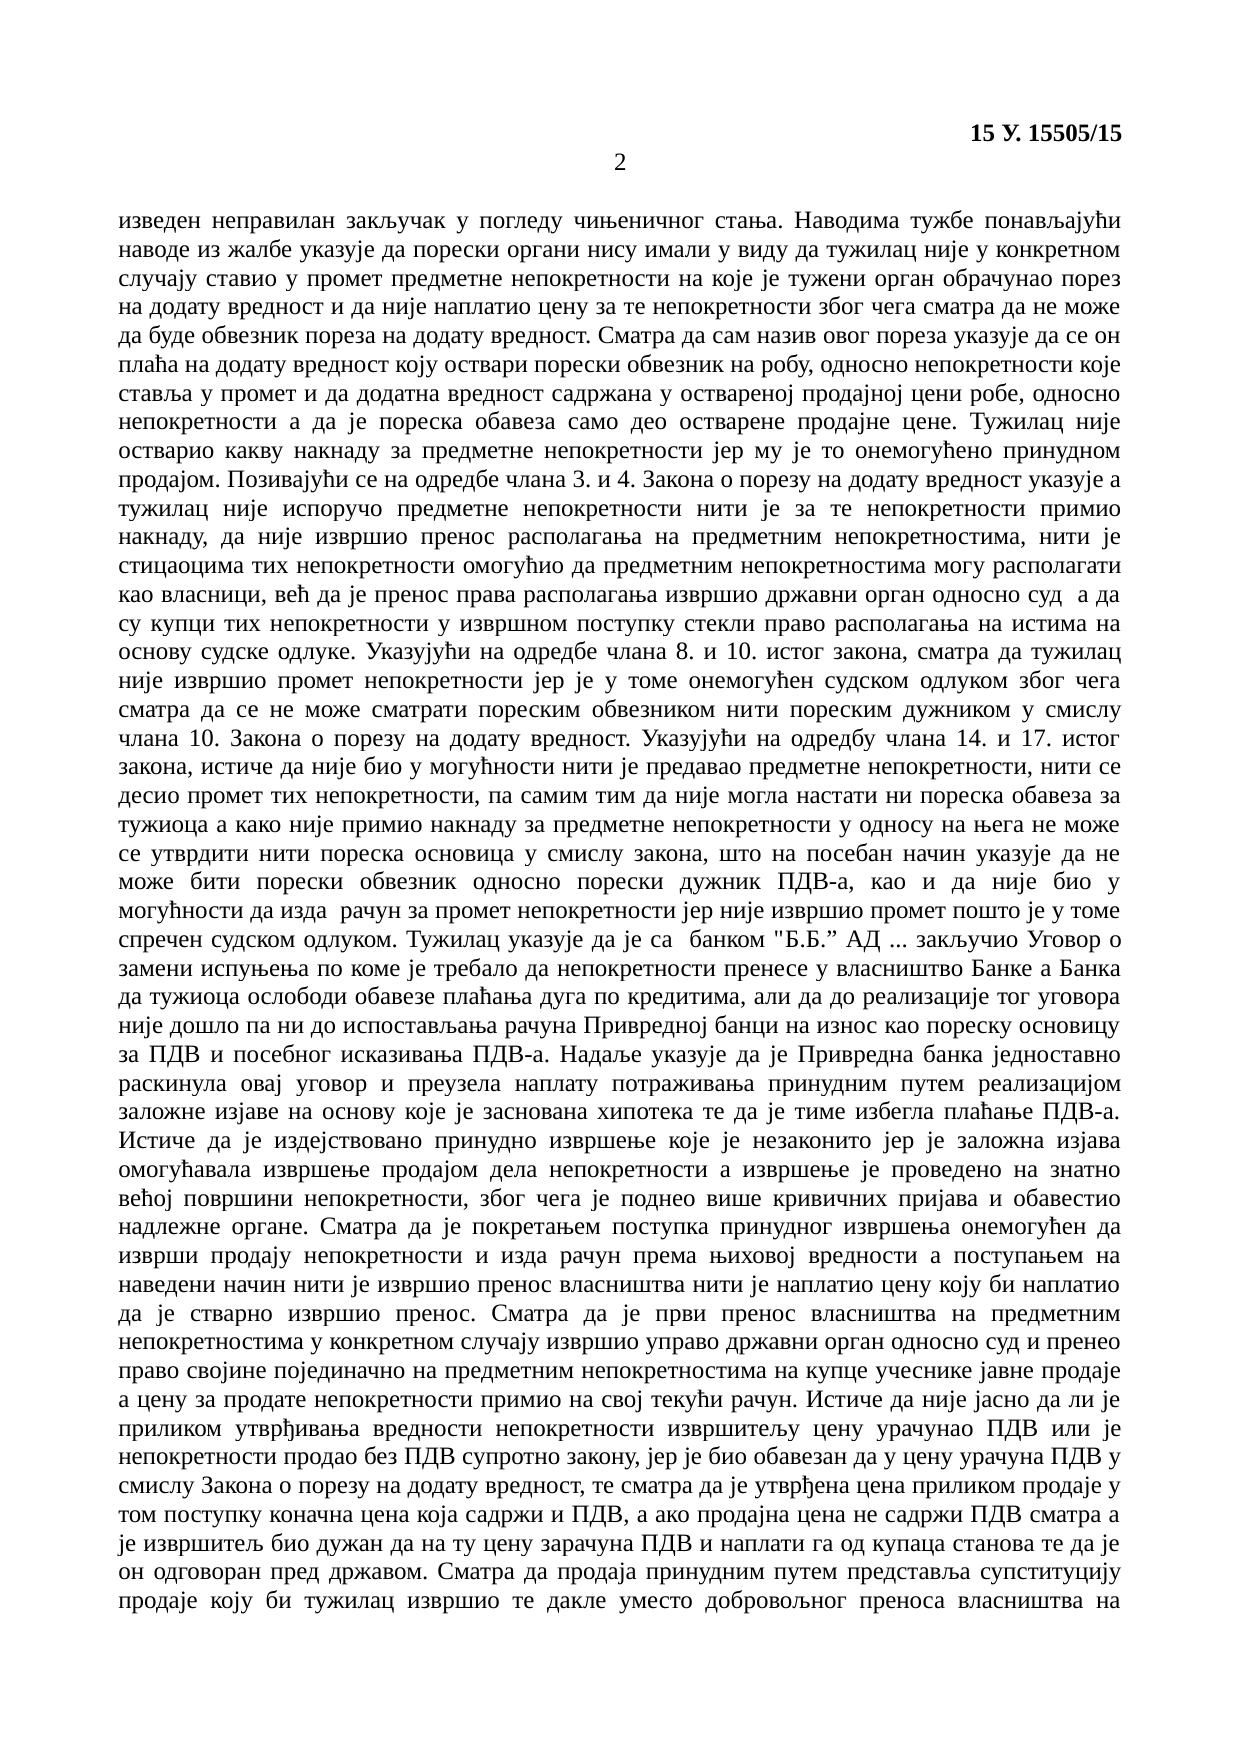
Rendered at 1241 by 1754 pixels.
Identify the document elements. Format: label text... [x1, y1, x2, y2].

text изведен неправилан закључак у погледу чињеничног стања. Наводима тужбe понављајући наводе из жалбе указује да порески органи нису имали у виду да тужилац није у конкретном случају ставио у промет предметне непокретности на које је тужени орган обрачунао порез на додату вредност и да није наплатио цену за те непокретности због чега сматра да не може да буде обвезник пореза на додату вредност. Сматра да сам назив овог пореза указује да се он плаћа на додату вредност коју оствари порески обвезник на робу, односно непокретности које ставља у промет и да додатна вредност садржана у оствареној продајној цени робе, односно непокретности а да је пореска обавеза само део остварене продајне цене. Тужилац није остварио какву накнаду за предметне непокретности јер му је то онемогућено принудном продајом. Позивајући се на одредбе члана 3. и 4. Закона о порезу на додату вредност указује а тужилац није испоручо предметне непокретности нити је за те непокретности примио накнаду, да није извршио пренос располагања на предметним непокретностима, нити је стицаоцима тих непокретности омогућио да предметним непокретностима могу располагати као власници, већ да је пренос права располагања извршио државни орган односно суд а да су купци тих непокретности у извршном поступку стекли право располагања на истима на основу судске одлуке. Указујући на одредбе члана 8. и 10. истог закона, сматра да тужилац није извршио промет непокретности јер је у томе онемогућен судском одлуком због чега сматра да се не може сматрати пореским обвезником нити пореским дужником у смислу члана 10. Закона о порезу на додату вредност. Указујући на одредбу члана 14. и 17. истог закона, истиче да није био у могућности нити је предавао предметне непокретности, нити се десио промет тих непокретности, па самим тим да није могла настати ни пореска обавеза за тужиоца а како није примио накнаду за предметне непокретности у односу на њега не може се утврдити нити пореска основица у смислу закона, што на посебан начин указује да не може бити порески обвезник односно порески дужник ПДВ-а, као и да није био у могућности да изда рачун за промет непокретности јер није извршио промет пошто је у томе спречен судском одлуком. Тужилац указује да је са банком "Б.Б.” АД ... закључио Уговор о замени испуњења по коме је требало да непокретности пренесе у власништво Банке а Банка да тужиоца ослободи обавезе плаћања дуга по кредитима, али да до реализације тог уговора није дошло па ни до испостављања рачуна Привредној банци на износ као пореску основицу за ПДВ и посебног исказивања ПДВ-а. Надаље указује да је Привредна банка једноставно раскинула овај уговор и преузела наплату потраживања принудним путем реализацијом заложне изјаве на основу које је заснована хипотека те да је тиме избегла плаћање ПДВ-а. Истиче да је издејствовано принудно извршење које је незаконито јер је заложна изјава омогућавала извршење продајом дела непокретности а извршење је проведено на знатно већој површини непокретности, због чега је поднео више кривичних пријава и обавестио надлежне органе. Сматра да је покретањем поступка принудног извршења онемогућен да изврши продају непокретности и изда рачун према њиховој вредности а поступањем на наведени начин нити је извршио пренос власништва нити је наплатио цену коју би наплатио да је стварно извршио пренос. Сматра да је први пренос власништва на предметним непокретностима у конкретном случају извршио управо државни орган односно суд и пренео право својине појединачно на предметним непокретностима на купце учеснике јавне продаје а цену за продате непокретности примио на свој текући рачун. Истиче да није јасно да ли је приликом утврђивања вредности непокретности извршитељу цену урачунао ПДВ или је непокретности продао без ПДВ супротно закону, јер је био обавезан да у цену урачуна ПДВ у смислу Закона о порезу на додату вредност, те сматра да је утврђена цена приликом продаје у том поступку коначна цена која садржи и ПДВ, а ако продајна цена не садржи ПДВ сматра а је извршитељ био дужан да на ту цену зарачуна ПДВ и наплати га од купаца станова те да је он одговоран пред државом. Сматра да продаја принудним путем представља супституцију продаје коју би тужилац извршио те дакле уместо добровољног преноса власништва на [118, 205, 1122, 1614]
